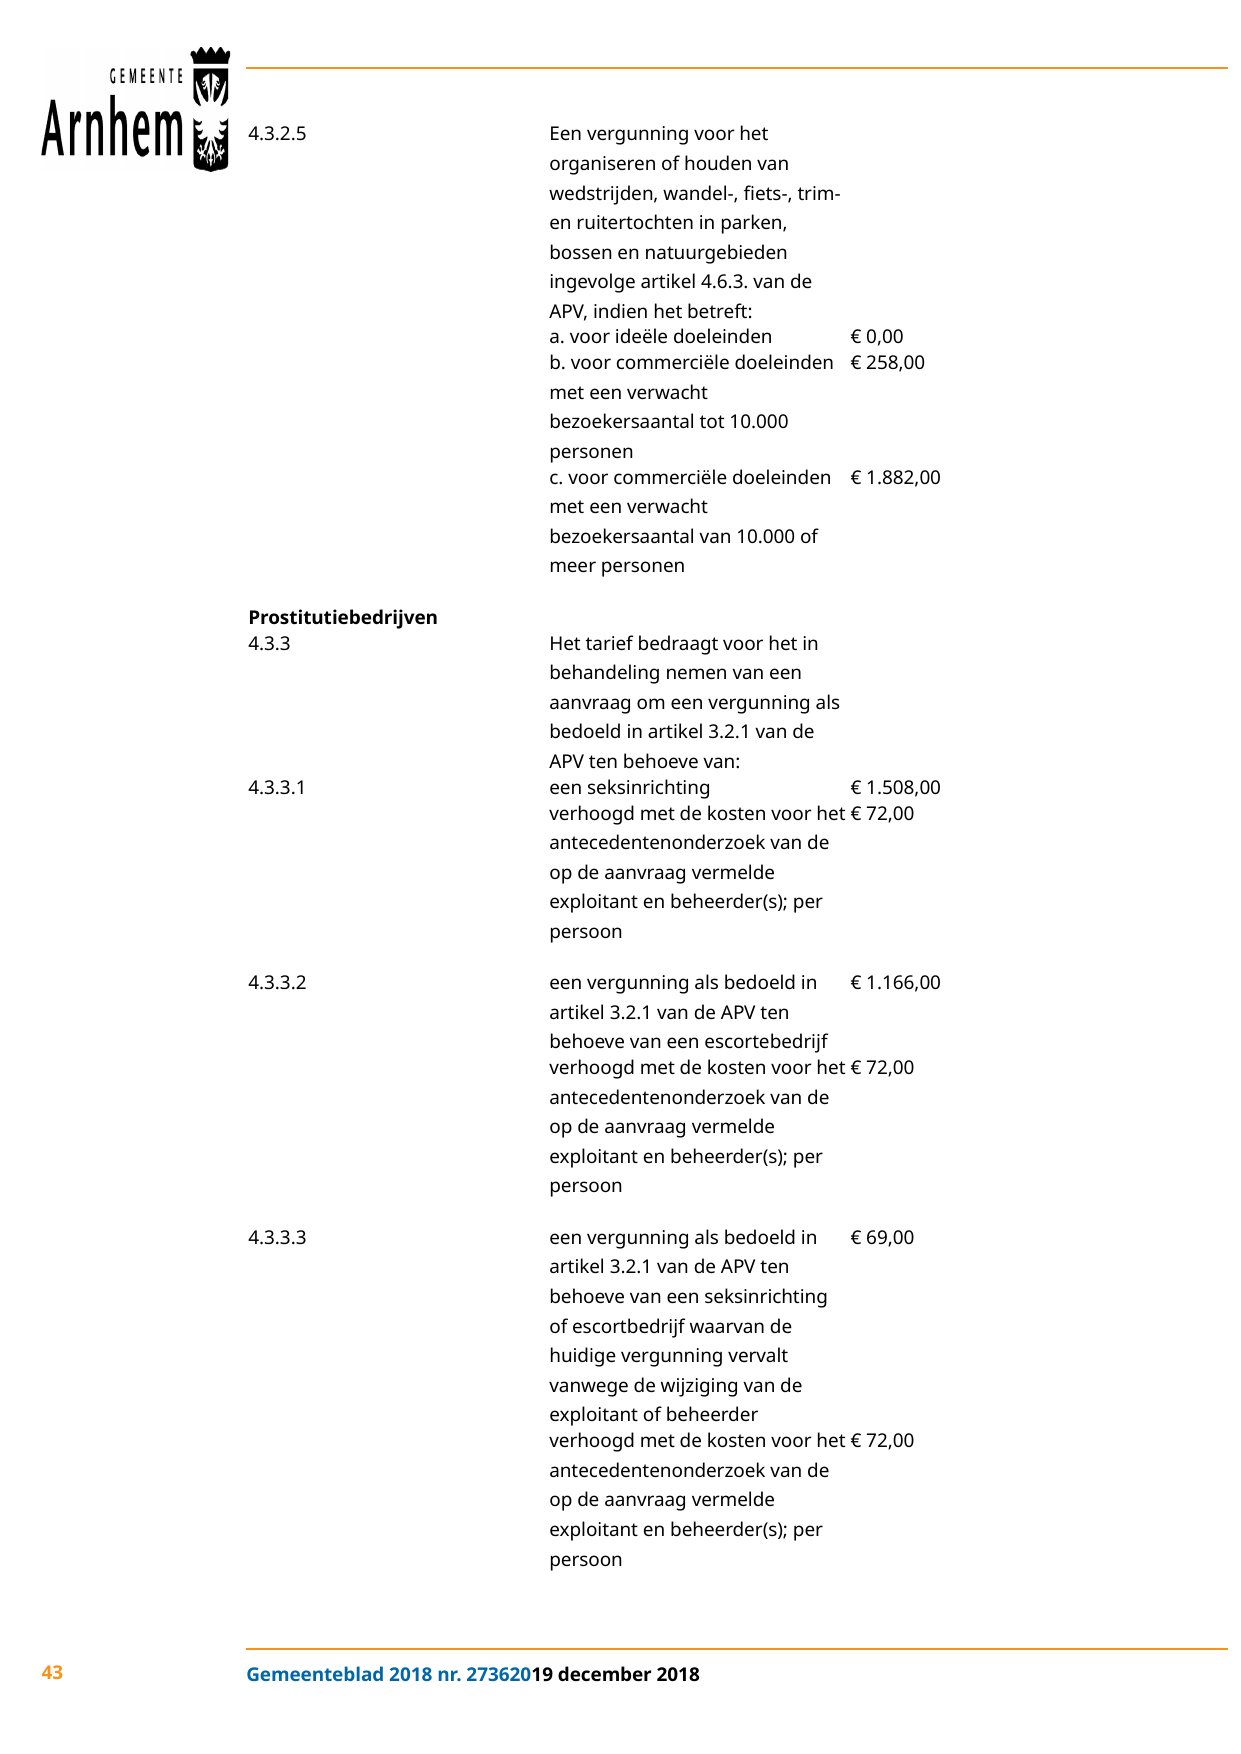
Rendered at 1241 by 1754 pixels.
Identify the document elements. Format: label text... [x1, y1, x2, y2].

table_cell [248, 1428, 549, 1571]
table_cell 4.3.3.2 [248, 970, 549, 1054]
table_cell [549, 579, 850, 604]
table_cell € 1.508,00 [850, 774, 1152, 800]
table_cell € 1.882,00 [850, 464, 1152, 578]
table_cell 4.3.3 [248, 630, 549, 774]
table_cell verhoogd met de kosten voor het antecedentenonderzoek van de op de aanvraag vermelde exploitant en beheerder(s); per persoon [549, 800, 850, 944]
table_cell € 72,00 [850, 1428, 1152, 1571]
table_cell [850, 579, 1152, 604]
table_cell 4.3.3.3 [248, 1224, 549, 1427]
table_cell [248, 579, 549, 604]
table_cell [549, 944, 850, 969]
table_cell € 0,00 [850, 324, 1152, 349]
table_cell verhoogd met de kosten voor het antecedentenonderzoek van de op de aanvraag vermelde exploitant en beheerder(s); per persoon [549, 1428, 850, 1571]
picture [41, 47, 231, 172]
table_cell [850, 944, 1152, 969]
table_cell [248, 350, 549, 464]
table_cell a. voor ideële doeleinden [549, 324, 850, 349]
table_cell [549, 604, 850, 630]
table_cell Prostitutiebedrijven [248, 604, 549, 630]
table_cell € 258,00 [850, 350, 1152, 464]
table_cell 4.3.3.1 [248, 774, 549, 800]
table_cell [248, 1571, 549, 1597]
table_cell een vergunning als bedoeld in artikel 3.2.1 van de APV ten behoeve van een seksinrichting of escortbedrijf waarvan de huidige vergunning vervalt vanwege de wijziging van de exploitant of beheerder [549, 1224, 850, 1427]
table_cell [850, 1199, 1152, 1224]
table_cell een vergunning als bedoeld in artikel 3.2.1 van de APV ten behoeve van een escortebedrijf [549, 970, 850, 1054]
table_cell [549, 95, 850, 121]
table_cell een seksinrichting [549, 774, 850, 800]
table_cell 4.3.2.5 [248, 121, 549, 324]
table_cell b. voor commerciële doeleinden met een verwacht bezoekersaantal tot 10.000 personen [549, 350, 850, 464]
table_cell [248, 464, 549, 578]
table_cell [248, 800, 549, 944]
table_cell [549, 1571, 850, 1597]
table_cell verhoogd met de kosten voor het antecedentenonderzoek van de op de aanvraag vermelde exploitant en beheerder(s); per persoon [549, 1054, 850, 1198]
table_cell [248, 944, 549, 969]
table_cell [248, 1054, 549, 1198]
table_cell [850, 1571, 1152, 1597]
table_cell Een vergunning voor het organiseren of houden van wedstrijden, wandel-, fiets-, trim- en ruitertochten in parken, bossen en natuurgebieden ingevolge artikel 4.6.3. van de APV, indien het betreft: [549, 121, 850, 324]
table_cell c. voor commerciële doeleinden met een verwacht bezoekersaantal van 10.000 of meer personen [549, 464, 850, 578]
table_cell [248, 1199, 549, 1224]
table_cell [248, 324, 549, 349]
table_cell [850, 630, 1152, 774]
table_cell [850, 121, 1152, 324]
table_cell [549, 1199, 850, 1224]
table_cell [248, 95, 549, 121]
table_cell [850, 95, 1152, 121]
table_cell € 69,00 [850, 1224, 1152, 1427]
table_cell € 72,00 [850, 800, 1152, 944]
table_cell € 72,00 [850, 1054, 1152, 1198]
table_cell Het tarief bedraagt voor het in behandeling nemen van een aanvraag om een vergunning als bedoeld in artikel 3.2.1 van de APV ten behoeve van: [549, 630, 850, 774]
table_cell € 1.166,00 [850, 970, 1152, 1054]
